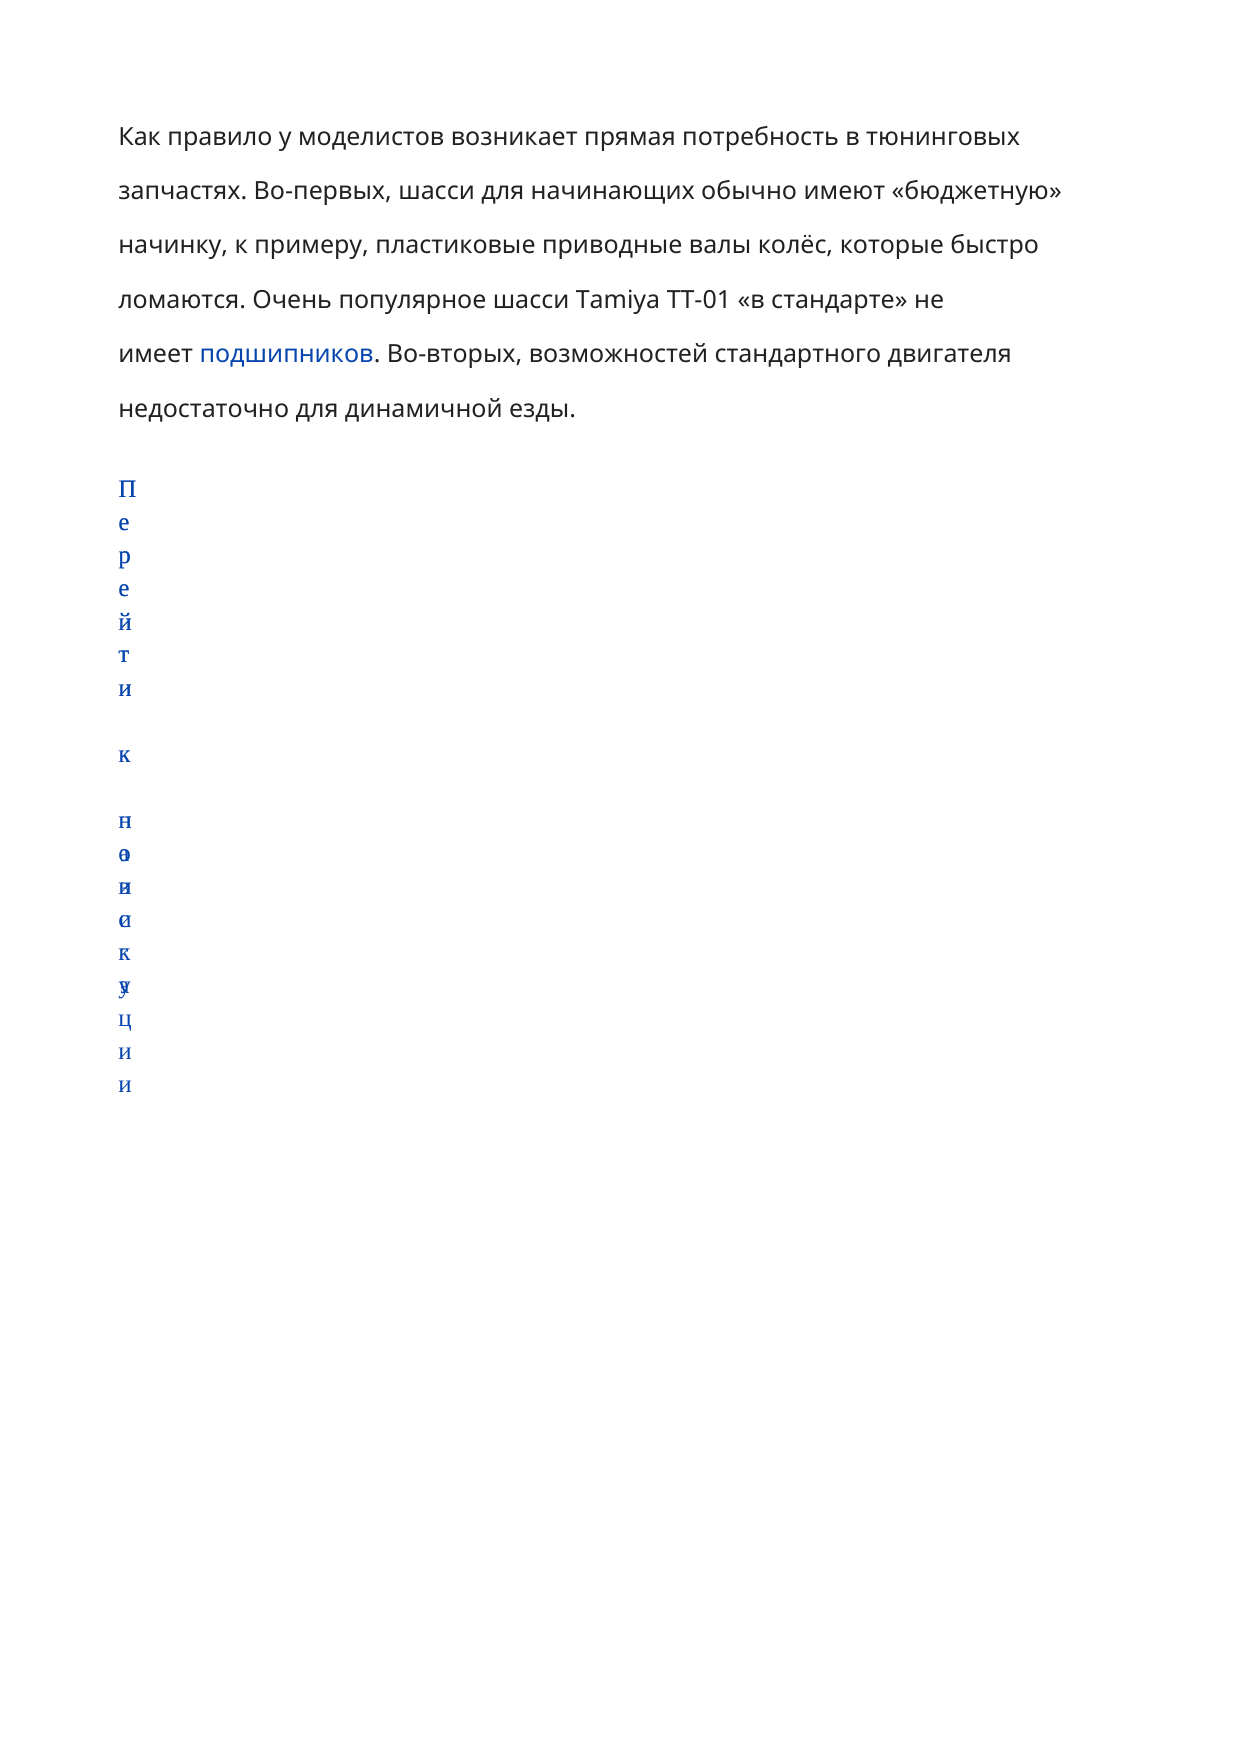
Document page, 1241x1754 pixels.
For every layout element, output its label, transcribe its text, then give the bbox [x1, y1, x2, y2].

text Как правило у моделистов возникает прямая потребность в тюнинговых запчастях. Во-первых, шасси для начинающих обычно имеют «бюджетную» начинку, к примеру, пластиковые приводные валы колёс, которые быстро ломаются. Очень популярное шасси Tamiya TT-01 «в стандарте» не имеет подшипников. Во-вторых, возможностей стандартного двигателя недостаточно для динамичной езды. [118, 118, 1122, 424]
